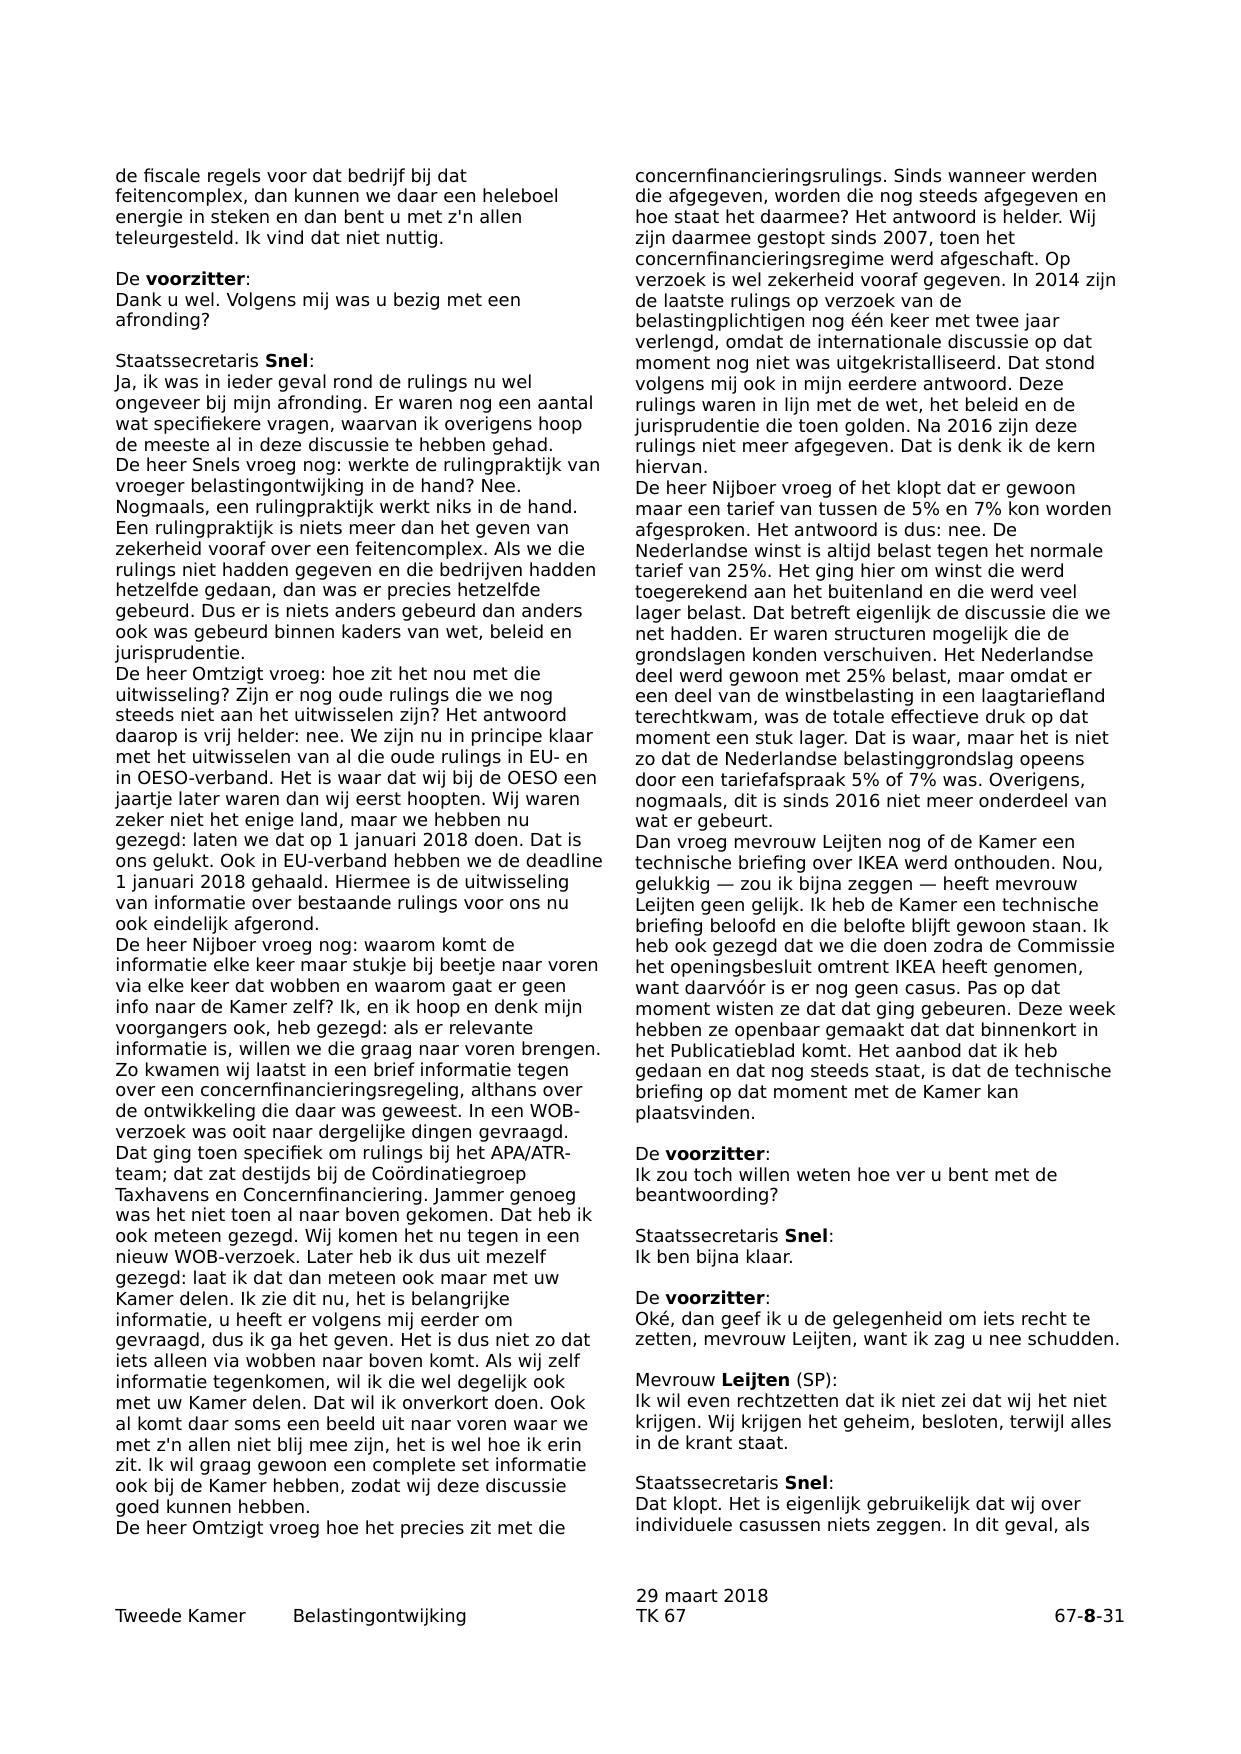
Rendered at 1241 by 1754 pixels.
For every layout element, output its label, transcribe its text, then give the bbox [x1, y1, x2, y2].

text concernfinancieringsrulings. Sinds wanneer werden die afgegeven, worden die nog steeds afgegeven en hoe staat het daarmee? Het antwoord is helder. Wij zijn daarmee gestopt sinds 2007, toen het concernfinancieringsregime werd afgeschaft. Op verzoek is wel zekerheid vooraf gegeven. In 2014 zijn de laatste rulings op verzoek van de belastingplichtigen nog één keer met twee jaar verlengd, omdat de internationale discussie op dat moment nog niet was uitgekristalliseerd. Dat stond volgens mij ook in mijn eerdere antwoord. Deze rulings waren in lijn met de wet, het beleid en de jurisprudentie die toen golden. Na 2016 zijn deze rulings niet meer afgegeven. Dat is denk ik de kern hiervan. [635, 165, 1125, 478]
text De heer Snels vroeg nog: werkte de rulingpraktijk van vroeger belastingontwijking in de hand? Nee. Nogmaals, een rulingpraktijk werkt niks in de hand. Een rulingpraktijk is niets meer dan het geven van zekerheid vooraf over een feitencomplex. Als we die rulings niet hadden gegeven en die bedrijven hadden hetzelfde gedaan, dan was er precies hetzelfde gebeurd. Dus er is niets anders gebeurd dan anders ook was gebeurd binnen kaders van wet, beleid en jurisprudentie. [115, 455, 605, 663]
text Ja, ik was in ieder geval rond de rulings nu wel ongeveer bij mijn afronding. Er waren nog een aantal wat specifiekere vragen, waarvan ik overigens hoop de meeste al in deze discussie te hebben gehad. [115, 372, 605, 455]
text Staatssecretaris Snel: [635, 1473, 1125, 1494]
text Ik ben bijna klaar. [635, 1247, 1125, 1268]
text Dank u wel. Volgens mij was u bezig met een afronding? [115, 289, 605, 331]
text De heer Nijboer vroeg of het klopt dat er gewoon maar een tarief van tussen de 5% en 7% kon worden afgesproken. Het antwoord is dus: nee. De Nederlandse winst is altijd belast tegen het normale tarief van 25%. Het ging hier om winst die werd toegerekend aan het buitenland en die werd veel lager belast. Dat betreft eigenlijk de discussie die we net hadden. Er waren structuren mogelijk die de grondslagen konden verschuiven. Het Nederlandse deel werd gewoon met 25% belast, maar omdat er een deel van de winstbelasting in een laagtariefland terechtkwam, was de totale effectieve druk op dat moment een stuk lager. Dat is waar, maar het is niet zo dat de Nederlandse belastinggrondslag opeens door een tariefafspraak 5% of 7% was. Overigens, nogmaals, dit is sinds 2016 niet meer onderdeel van wat er gebeurt. [635, 478, 1125, 832]
text De voorzitter: [115, 269, 605, 289]
text De voorzitter: [635, 1288, 1125, 1308]
text De heer Omtzigt vroeg hoe het precies zit met die [115, 1518, 605, 1538]
text Dan vroeg mevrouw Leijten nog of de Kamer een technische briefing over IKEA werd onthouden. Nou, gelukkig — zou ik bijna zeggen — heeft mevrouw Leijten geen gelijk. Ik heb de Kamer een technische briefing beloofd en die belofte blijft gewoon staan. Ik heb ook gezegd dat we die doen zodra de Commissie het openingsbesluit omtrent IKEA heeft genomen, want daarvóór is er nog geen casus. Pas op dat moment wisten ze dat dat ging gebeuren. Deze week hebben ze openbaar gemaakt dat dat binnenkort in het Publicatieblad komt. Het aanbod dat ik heb gedaan en dat nog steeds staat, is dat de technische briefing op dat moment met de Kamer kan plaatsvinden. [635, 832, 1125, 1124]
text Oké, dan geef ik u de gelegenheid om iets recht te zetten, mevrouw Leijten, want ik zag u nee schudden. [635, 1308, 1125, 1350]
text De heer Omtzigt vroeg: hoe zit het nou met die uitwisseling? Zijn er nog oude rulings die we nog steeds niet aan het uitwisselen zijn? Het antwoord daarop is vrij helder: nee. We zijn nu in principe klaar met het uitwisselen van al die oude rulings in EU- en in OESO-verband. Het is waar dat wij bij de OESO een jaartje later waren dan wij eerst hoopten. Wij waren zeker niet het enige land, maar we hebben nu gezegd: laten we dat op 1 januari 2018 doen. Dat is ons gelukt. Ook in EU-verband hebben we de deadline 1 januari 2018 gehaald. Hiermee is de uitwisseling van informatie over bestaande rulings voor ons nu ook eindelijk afgerond. [115, 663, 605, 934]
text Ik zou toch willen weten hoe ver u bent met de beantwoording? [635, 1164, 1125, 1206]
text de fiscale regels voor dat bedrijf bij dat feitencomplex, dan kunnen we daar een heleboel energie in steken en dan bent u met z'n allen teleurgesteld. Ik vind dat niet nuttig. [115, 165, 605, 249]
text De voorzitter: [635, 1144, 1125, 1164]
text Mevrouw Leijten (SP): [635, 1370, 1125, 1391]
text Staatssecretaris Snel: [115, 351, 605, 372]
text Dat klopt. Het is eigenlijk gebruikelijk dat wij over individuele casussen niets zeggen. In dit geval, als [635, 1494, 1125, 1536]
text Ik wil even rechtzetten dat ik niet zei dat wij het niet krijgen. Wij krijgen het geheim, besloten, terwijl alles in de krant staat. [635, 1391, 1125, 1453]
text Staatssecretaris Snel: [635, 1226, 1125, 1247]
text De heer Nijboer vroeg nog: waarom komt de informatie elke keer maar stukje bij beetje naar voren via elke keer dat wobben en waarom gaat er geen info naar de Kamer zelf? Ik, en ik hoop en denk mijn voorgangers ook, heb gezegd: als er relevante informatie is, willen we die graag naar voren brengen. Zo kwamen wij laatst in een brief informatie tegen over een concernfinancieringsregeling, althans over de ontwikkeling die daar was geweest. In een WOB-verzoek was ooit naar dergelijke dingen gevraagd. Dat ging toen specifiek om rulings bij het APA/ATR-team; dat zat destijds bij de Coördinatiegroep Taxhavens en Concernfinanciering. Jammer genoeg was het niet toen al naar boven gekomen. Dat heb ik ook meteen gezegd. Wij komen het nu tegen in een nieuw WOB-verzoek. Later heb ik dus uit mezelf gezegd: laat ik dat dan meteen ook maar met uw Kamer delen. Ik zie dit nu, het is belangrijke informatie, u heeft er volgens mij eerder om gevraagd, dus ik ga het geven. Het is dus niet zo dat iets alleen via wobben naar boven komt. Als wij zelf informatie tegenkomen, wil ik die wel degelijk ook met uw Kamer delen. Dat wil ik onverkort doen. Ook al komt daar soms een beeld uit naar voren waar we met z'n allen niet blij mee zijn, het is wel hoe ik erin zit. Ik wil graag gewoon een complete set informatie ook bij de Kamer hebben, zodat wij deze discussie goed kunnen hebben. [115, 934, 605, 1518]
